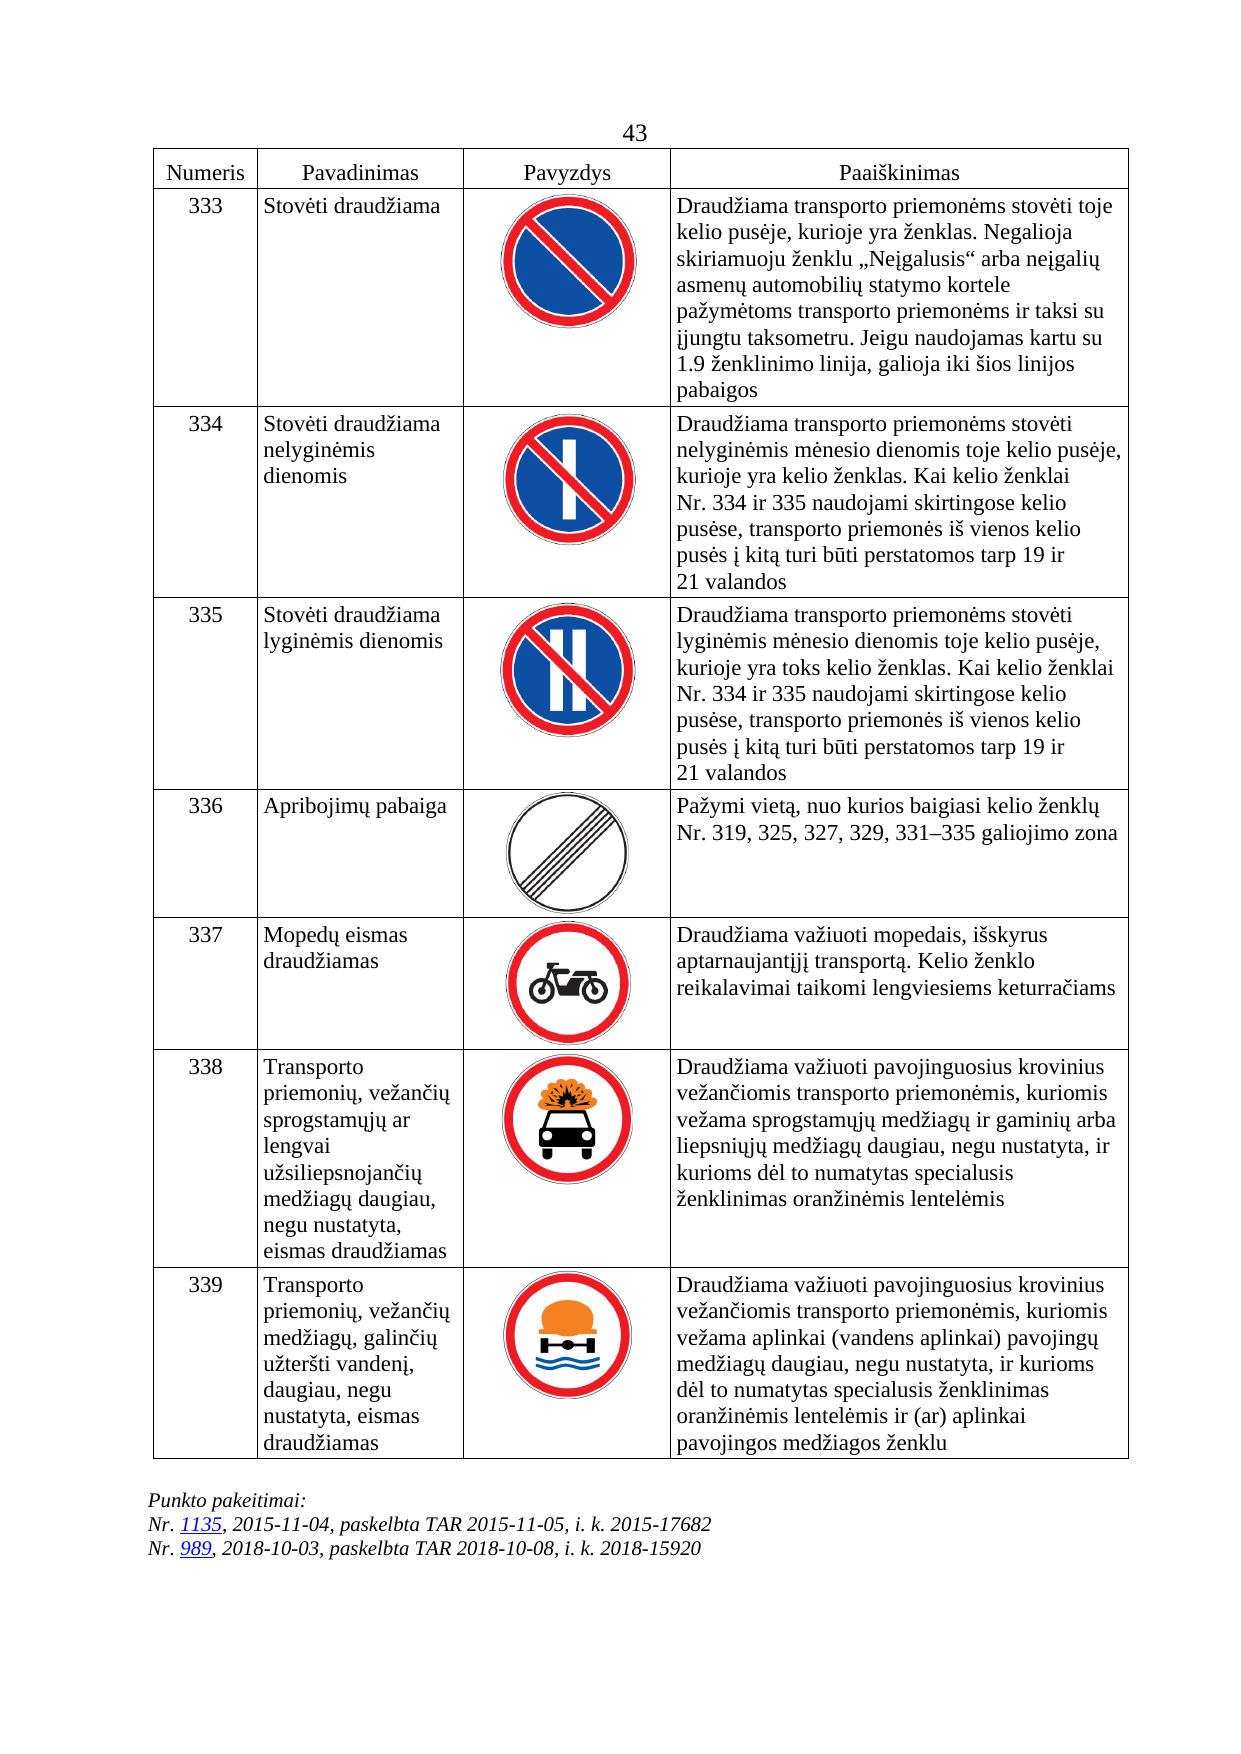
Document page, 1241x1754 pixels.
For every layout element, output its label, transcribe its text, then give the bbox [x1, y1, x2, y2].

table_cell [464, 189, 670, 406]
table_cell 337 [154, 918, 257, 1049]
table_cell Mopedų eismas draudžiamas [258, 918, 463, 1049]
table_cell Draudžiama transporto priemonėms stovėti toje kelio pusėje, kurioje yra ženklas. Negalioja skiriamuoju ženklu „Neįgalusis“ arba neįgalių asmenų automobilių statymo kortele pažymėtoms transporto priemonėms ir taksi su įjungtu taksometru. Jeigu naudojamas kartu su 1.9 ženklinimo linija, galioja iki šios linijos pabaigos [671, 189, 1128, 406]
table_header Pavyzdys [464, 149, 670, 188]
table_cell Draudžiama transporto priemonėms stovėti lyginėmis mėnesio dienomis toje kelio pusėje, kurioje yra toks kelio ženklas. Kai kelio ženklai Nr. 334 ir 335 naudojami skirtingose kelio pusėse, transporto priemonės iš vienos kelio pusės į kitą turi būti perstatomos tarp 19 ir 21 valandos [671, 598, 1128, 788]
text Nr. 989, 2018-10-03, paskelbta TAR 2018-10-08, i. k. 2018-15920 [148, 1536, 1122, 1560]
table_header Numeris [154, 149, 257, 188]
table_cell [464, 1268, 670, 1458]
table_cell Apribojimų pabaiga [258, 790, 463, 917]
table_cell Stovėti draudžiama lyginėmis dienomis [258, 598, 463, 788]
table_cell 334 [154, 407, 257, 597]
table_cell 336 [154, 790, 257, 917]
table_cell [464, 598, 670, 788]
table_cell 338 [154, 1050, 257, 1267]
table_cell Transporto priemonių, vežančių sprogstamųjų ar lengvai užsiliepsnojančių medžiagų daugiau, negu nustatyta, eismas draudžiamas [258, 1050, 463, 1267]
table_header Pavadinimas [258, 149, 463, 188]
table_cell Pažymi vietą, nuo kurios baigiasi kelio ženklų Nr. 319, 325, 327, 329, 331–335 galiojimo zona [671, 790, 1128, 917]
table_cell Stovėti draudžiama [258, 189, 463, 406]
table_cell Stovėti draudžiama nelyginėmis dienomis [258, 407, 463, 597]
table_cell Draudžiama transporto priemonėms stovėti nelyginėmis mėnesio dienomis toje kelio pusėje, kurioje yra kelio ženklas. Kai kelio ženklai Nr. 334 ir 335 naudojami skirtingose kelio pusėse, transporto priemonės iš vienos kelio pusės į kitą turi būti perstatomos tarp 19 ir 21 valandos [671, 407, 1128, 597]
table_cell Draudžiama važiuoti pavojinguosius krovinius vežančiomis transporto priemonėmis, kuriomis vežama aplinkai (vandens aplinkai) pavojingų medžiagų daugiau, negu nustatyta, ir kurioms dėl to numatytas specialusis ženklinimas oranžinėmis lentelėmis ir (ar) aplinkai pavojingos medžiagos ženklu [671, 1268, 1128, 1458]
text Punkto pakeitimai: [148, 1488, 1122, 1512]
table_cell [464, 407, 670, 597]
table_cell [464, 918, 670, 1049]
text Nr. 1135, 2015-11-04, paskelbta TAR 2015-11-05, i. k. 2015-17682 [148, 1512, 1122, 1536]
table_cell 333 [154, 189, 257, 406]
table_cell Transporto priemonių, vežančių medžiagų, galinčių užteršti vandenį, daugiau, negu nustatyta, eismas draudžiamas [258, 1268, 463, 1458]
table_cell [464, 1050, 670, 1267]
table_cell 335 [154, 598, 257, 788]
table_cell [464, 790, 670, 917]
table_header Paaiškinimas [671, 149, 1128, 188]
table_cell Draudžiama važiuoti mopedais, išskyrus aptarnaujantįjį transportą. Kelio ženklo reikalavimai taikomi lengviesiems keturračiams [671, 918, 1128, 1049]
table_cell 339 [154, 1268, 257, 1458]
table_cell Draudžiama važiuoti pavojinguosius krovinius vežančiomis transporto priemonėmis, kuriomis vežama sprogstamųjų medžiagų ir gaminių arba liepsniųjų medžiagų daugiau, negu nustatyta, ir kurioms dėl to numatytas specialusis ženklinimas oranžinėmis lentelėmis [671, 1050, 1128, 1267]
